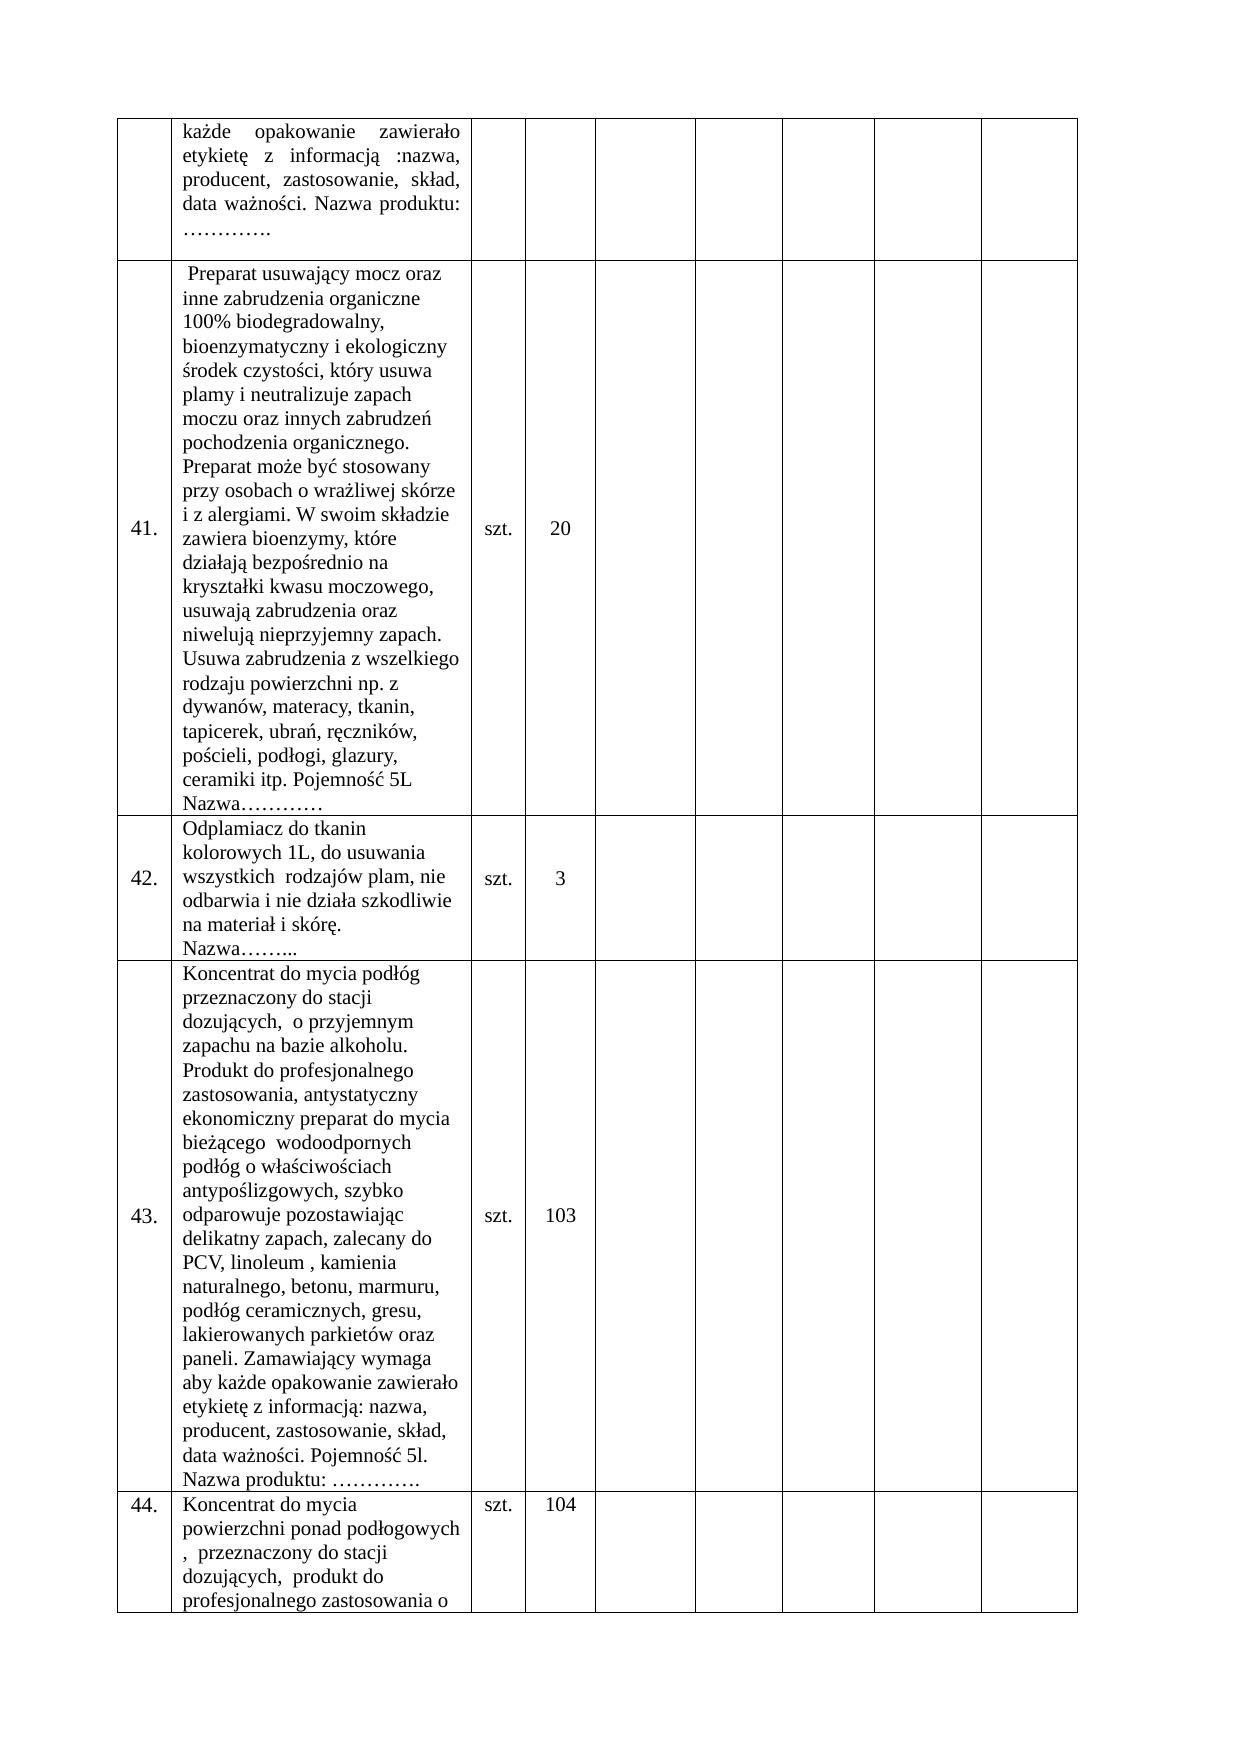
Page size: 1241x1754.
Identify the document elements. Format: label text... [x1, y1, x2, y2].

table_cell [783, 961, 874, 1491]
table_cell [875, 816, 981, 960]
table_cell [875, 1492, 981, 1612]
table_cell 41. [118, 261, 171, 815]
table_cell Koncentrat do mycia podłóg przeznaczony do stacji dozujących, o przyjemnym zapachu na bazie alkoholu. Produkt do profesjonalnego zastosowania, antystatyczny ekonomiczny preparat do mycia bieżącego wodoodpornych podłóg o właściwościach antypoślizgowych, szybko odparowuje pozostawiając delikatny zapach, zalecany do PCV, linoleum , kamienia naturalnego, betonu, marmuru, podłóg ceramicznych, gresu, lakierowanych parkietów oraz paneli. Zamawiający wymaga aby każde opakowanie zawierało etykietę z informacją: nazwa, producent, zastosowanie, skład, data ważności. Pojemność 5l. Nazwa produktu: …………. [172, 961, 471, 1491]
table_cell szt. [472, 261, 525, 815]
table_cell [696, 1492, 782, 1612]
table_cell [982, 816, 1077, 960]
table_cell [596, 261, 695, 815]
table_cell [982, 1492, 1077, 1612]
table_cell [982, 119, 1077, 260]
table_cell [875, 261, 981, 815]
table_cell [696, 261, 782, 815]
table_cell 3 [526, 816, 595, 960]
table_cell 103 [526, 961, 595, 1491]
table_cell szt. [472, 961, 525, 1491]
table_cell [982, 961, 1077, 1491]
table_cell [783, 261, 874, 815]
table_cell Koncentrat do mycia powierzchni ponad podłogowych , przeznaczony do stacji dozujących, produkt do profesjonalnego zastosowania o [172, 1492, 471, 1612]
table_cell [696, 961, 782, 1491]
table_cell 44. [118, 1492, 171, 1612]
table_cell [696, 816, 782, 960]
table_cell każde opakowanie zawierało etykietę z informacją :nazwa, producent, zastosowanie, skład, data ważności. Nazwa produktu: …………. [172, 119, 471, 260]
table_cell [875, 961, 981, 1491]
table_cell [596, 119, 695, 260]
table_cell 43. [118, 961, 171, 1491]
table_cell [596, 961, 695, 1491]
table_cell [783, 1492, 874, 1612]
table_cell [696, 119, 782, 260]
table_cell [783, 816, 874, 960]
table_cell [982, 261, 1077, 815]
table_cell Preparat usuwający mocz oraz inne zabrudzenia organiczne 100% biodegradowalny, bioenzymatyczny i ekologiczny środek czystości, który usuwa plamy i neutralizuje zapach moczu oraz innych zabrudzeń pochodzenia organicznego. Preparat może być stosowany przy osobach o wrażliwej skórze i z alergiami. W swoim składzie zawiera bioenzymy, które działają bezpośrednio na kryształki kwasu moczowego, usuwają zabrudzenia oraz niwelują nieprzyjemny zapach. Usuwa zabrudzenia z wszelkiego rodzaju powierzchni np. z dywanów, materacy, tkanin, tapicerek, ubrań, ręczników, pościeli, podłogi, glazury, ceramiki itp. Pojemność 5L Nazwa………… [172, 261, 471, 815]
table_cell Odplamiacz do tkanin kolorowych 1L, do usuwania wszystkich rodzajów plam, nie odbarwia i nie działa szkodliwie na materiał i skórę. Nazwa……... [172, 816, 471, 960]
table_cell 104 [526, 1492, 595, 1612]
table_cell [875, 119, 981, 260]
table_cell [596, 1492, 695, 1612]
table_cell [596, 816, 695, 960]
table_cell 20 [526, 261, 595, 815]
table_cell szt. [472, 816, 525, 960]
table_cell [526, 119, 595, 260]
table_cell [783, 119, 874, 260]
table_cell 42. [118, 816, 171, 960]
table_cell [472, 119, 525, 260]
table_cell [118, 119, 171, 260]
table_cell szt. [472, 1492, 525, 1612]
